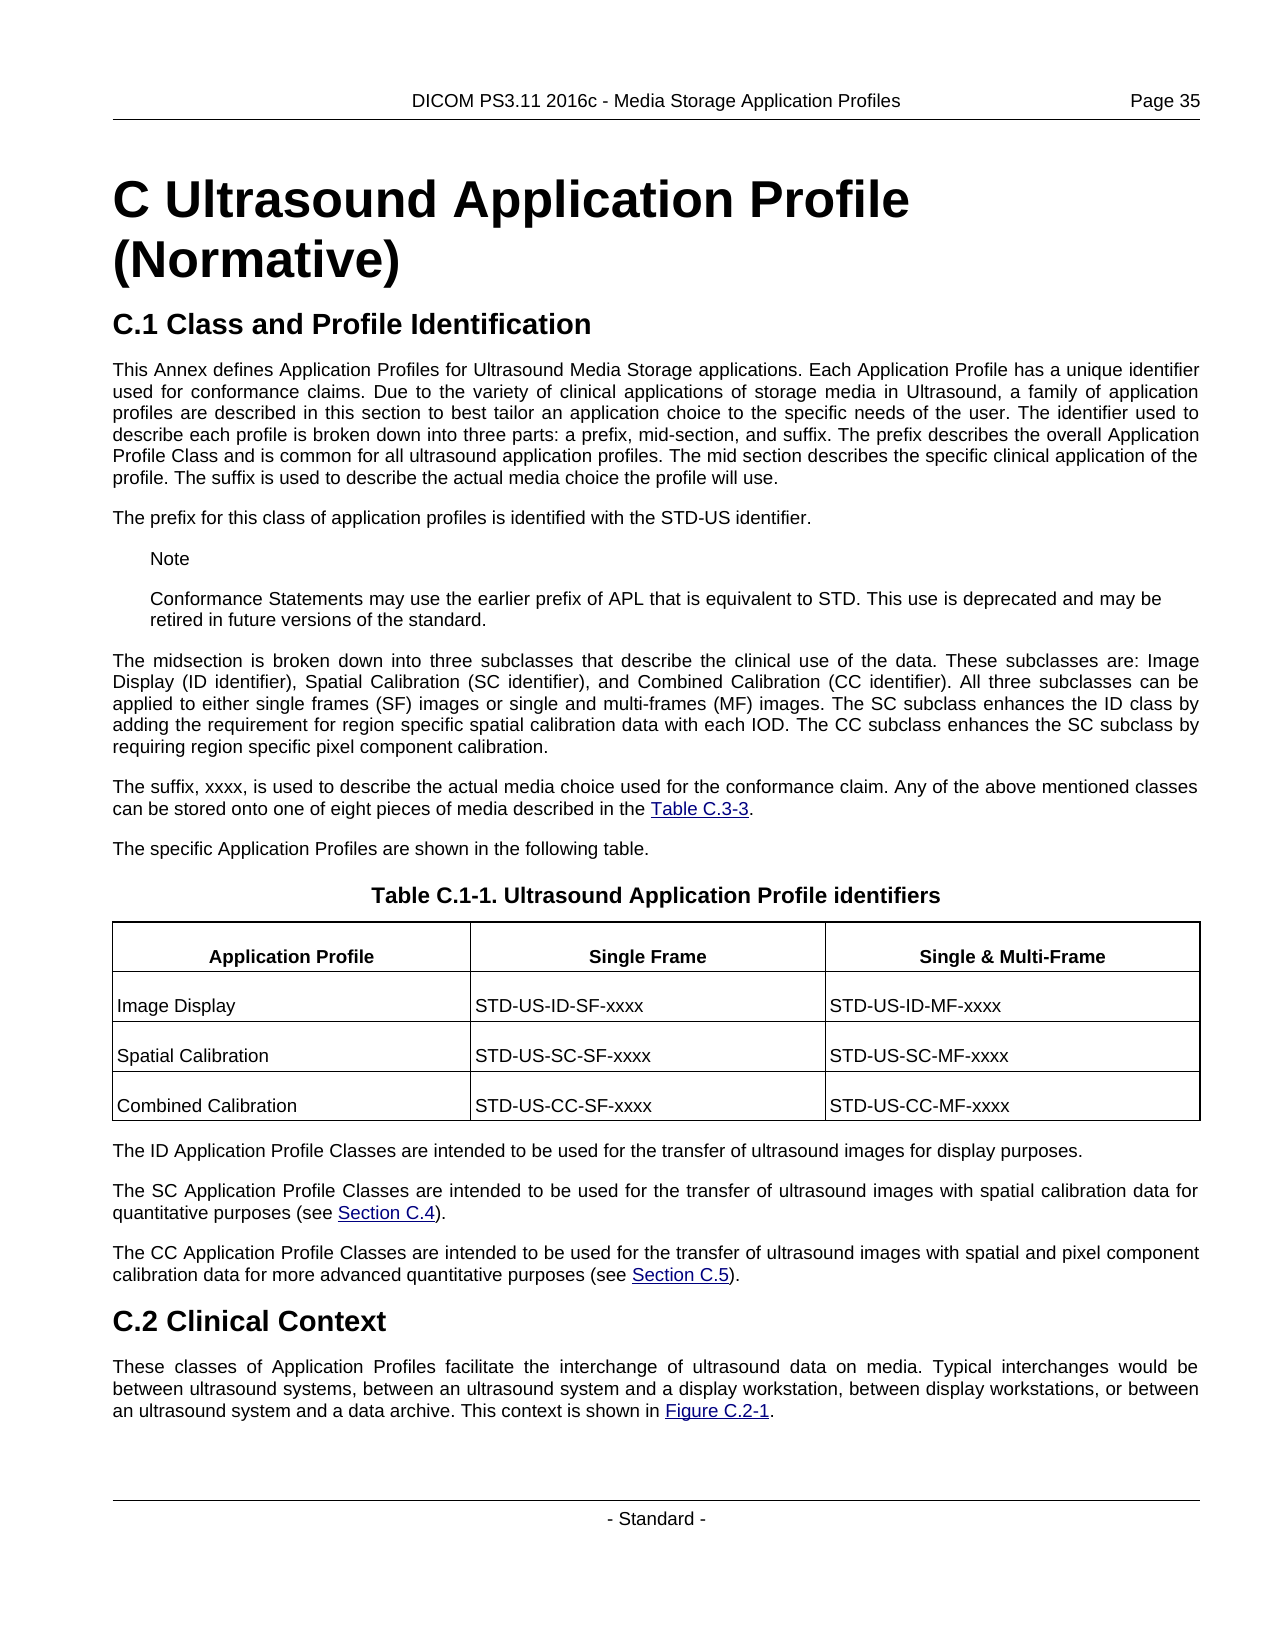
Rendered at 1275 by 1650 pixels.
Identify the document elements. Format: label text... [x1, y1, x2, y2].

text The midsection is broken down into three subclasses that describe the clinical use of the data. These subclasses are: Image Display (ID identifier), Spatial Calibration (SC identifier), and Combined Calibration (CC identifier). All three subclasses can be applied to either single frames (SF) images or single and multi-frames (MF) images. The SC subclass enhances the ID class by adding the requirement for region specific spatial calibration data with each IOD. The CC subclass enhances the SC subclass by requiring region specific pixel component calibration. [112, 649, 1200, 757]
text The CC Application Profile Classes are intended to be used for the transfer of ultrasound images with spatial and pixel component calibration data for more advanced quantitative purposes (see Section C.5). [112, 1242, 1200, 1285]
text Table C.1-1. Ultrasound Application Profile identifiers [112, 882, 1200, 908]
text C.1 Class and Profile Identification [112, 307, 1200, 340]
text The prefix for this class of application profiles is identified with the STD-US identifier. [112, 507, 1200, 529]
table_header Single Frame [471, 923, 825, 971]
table_cell Combined Calibration [113, 1072, 470, 1120]
table_cell Spatial Calibration [113, 1022, 470, 1071]
text The specific Application Profiles are shown in the following table. [112, 838, 1200, 859]
table_cell STD-US-ID-MF-xxxx [826, 972, 1199, 1021]
table_cell STD-US-SC-SF-xxxx [471, 1022, 825, 1071]
text C.2 Clinical Context [112, 1304, 1200, 1338]
text Note [150, 547, 1162, 569]
table_cell STD-US-CC-MF-xxxx [826, 1072, 1199, 1120]
text The SC Application Profile Classes are intended to be used for the transfer of ultrasound images with spatial calibration data for quantitative purposes (see Section C.4). [112, 1180, 1200, 1223]
text Conformance Statements may use the earlier prefix of APL that is equivalent to STD. This use is deprecated and may be retired in future versions of the standard. [150, 588, 1162, 631]
text The suffix, xxxx, is used to describe the actual media choice used for the conformance claim. Any of the above mentioned classes can be stored onto one of eight pieces of media described in the Table C.3-3. [112, 776, 1200, 819]
table_cell STD-US-SC-MF-xxxx [826, 1022, 1199, 1071]
text The ID Application Profile Classes are intended to be used for the transfer of ultrasound images for display purposes. [112, 1140, 1200, 1162]
table_header Application Profile [113, 923, 470, 971]
text These classes of Application Profiles facilitate the interchange of ultrasound data on media. Typical interchanges would be between ultrasound systems, between an ultrasound system and a display workstation, between display workstations, or between an ultrasound system and a data archive. This context is shown in Figure C.2-1. [112, 1356, 1200, 1421]
text C Ultrasound Application Profile (Normative) [112, 169, 1200, 288]
table_cell STD-US-ID-SF-xxxx [471, 972, 825, 1021]
table_cell STD-US-CC-SF-xxxx [471, 1072, 825, 1120]
table_header Single & Multi-Frame [826, 923, 1199, 971]
text This Annex defines Application Profiles for Ultrasound Media Storage applications. Each Application Profile has a unique identifier used for conformance claims. Due to the variety of clinical applications of storage media in Ultrasound, a family of application profiles are described in this section to best tailor an application choice to the specific needs of the user. The identifier used to describe each profile is broken down into three parts: a prefix, mid-section, and suffix. The prefix describes the overall Application Profile Class and is common for all ultrasound application profiles. The mid section describes the specific clinical application of the profile. The suffix is used to describe the actual media choice the profile will use. [112, 359, 1200, 488]
table_cell Image Display [113, 972, 470, 1021]
